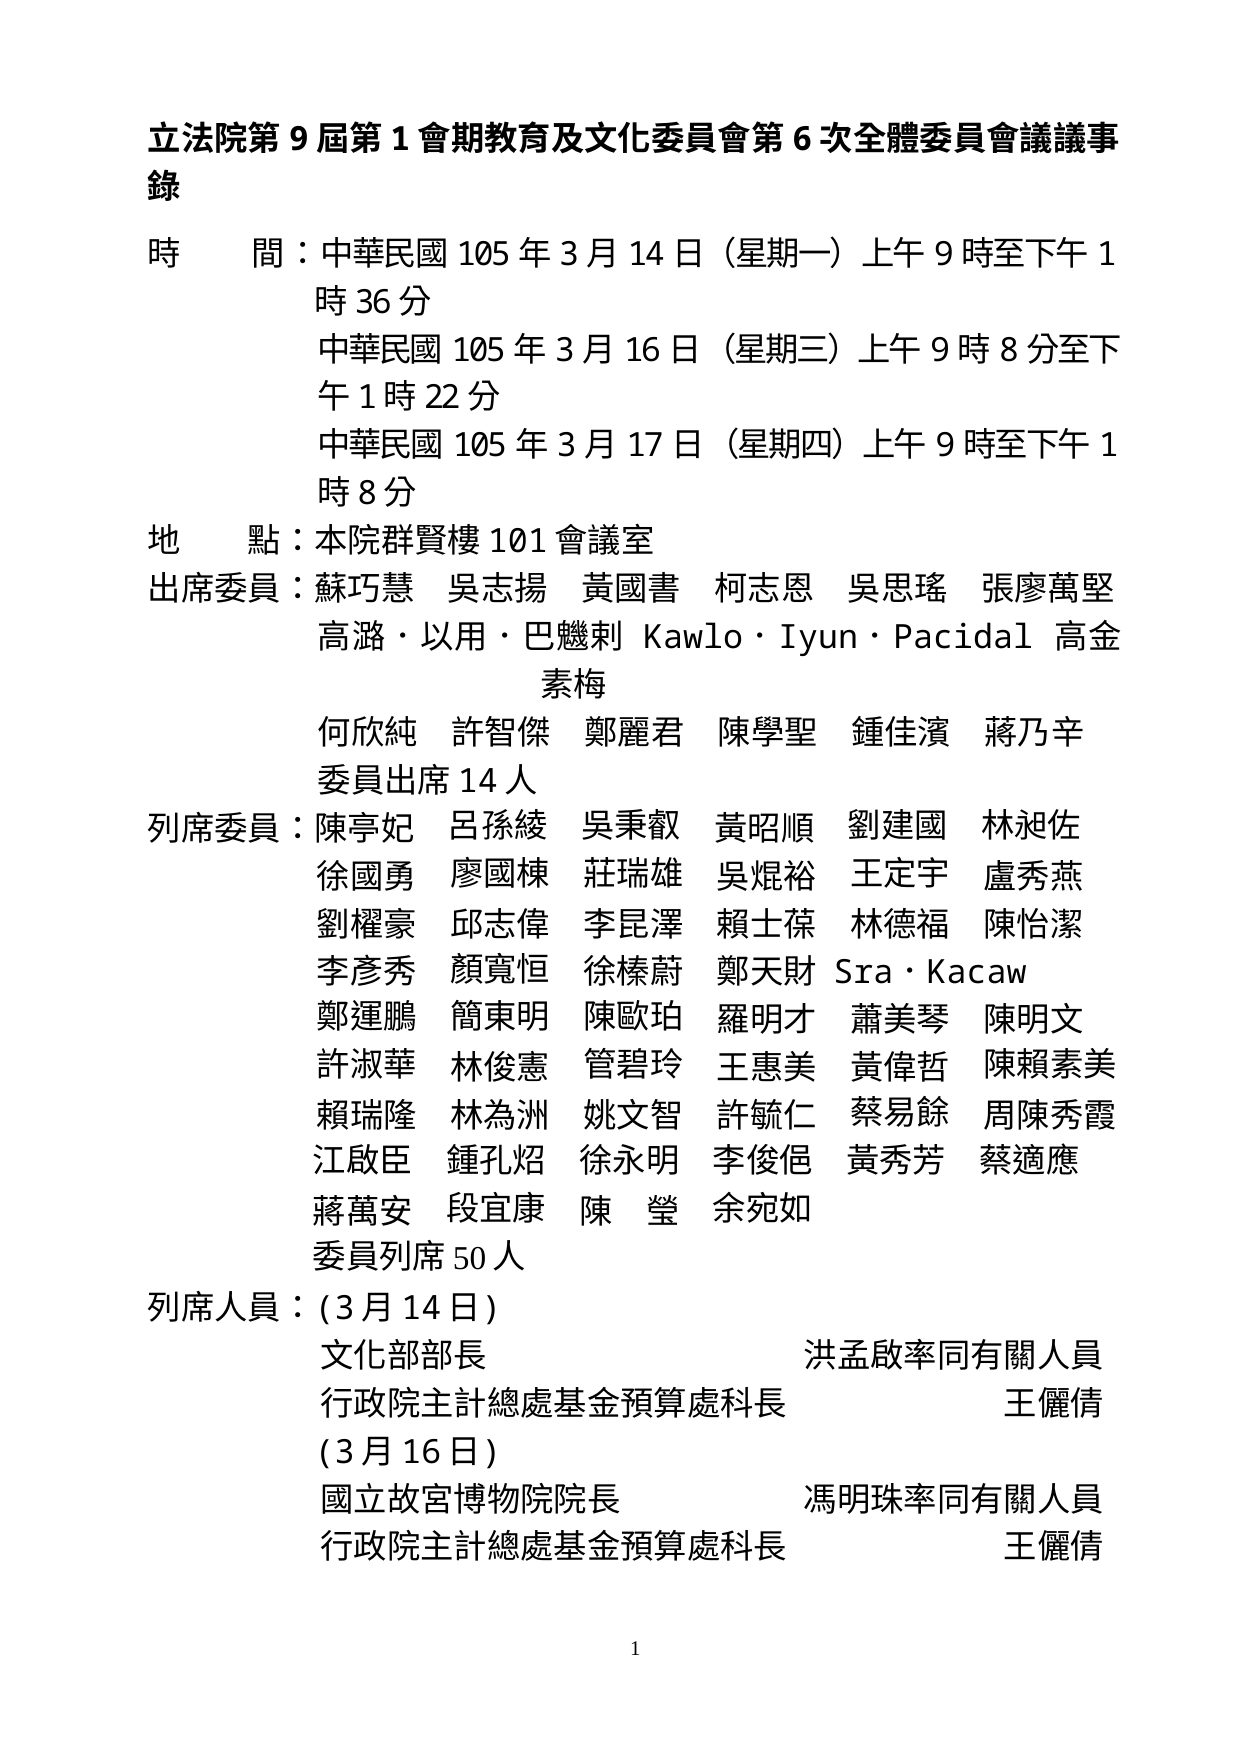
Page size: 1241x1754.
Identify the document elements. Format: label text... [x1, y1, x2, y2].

text 出席委員：蘇巧慧 吳志揚 黃國書 柯志恩 吳思瑤 張廖萬堅 [148, 562, 1122, 610]
text 地 點：本院群賢樓101會議室 [148, 514, 1120, 562]
text 立法院第9屆第1會期教育及文化委員會第6次全體委員會議議事錄 [148, 112, 1120, 208]
text 中華民國105年3月16日（星期三）上午9時8分至下午1時22分 [317, 323, 1122, 418]
text 高潞．以用．巴魕剌 Kawlo．Iyun．Pacidal 高金素梅 [318, 610, 1122, 706]
text 列席人員：(3月14日) [148, 1281, 1120, 1329]
text 何欣純 許智傑 鄭麗君 陳學聖 鍾佳濱 蔣乃辛 [318, 706, 1122, 754]
text 委員出席14人 [318, 754, 1122, 802]
text 時 間：中華民國105年3月14日（星期一）上午9時至下午1時36分 [148, 227, 1120, 323]
text 文化部部長 洪孟啟率同有關人員 [320, 1329, 1120, 1377]
text 行政院主計總處基金預算處科長 王儷倩 [320, 1377, 1120, 1425]
text 許淑華 林俊憲 管碧玲 王惠美 黃偉哲 陳賴素美 [316, 1041, 1122, 1089]
text 行政院主計總處基金預算處科長 王儷倩 [320, 1521, 1120, 1568]
text 列席委員：陳亭妃 呂孫綾 吳秉叡 黃昭順 劉建國 林昶佐 [148, 802, 1120, 850]
text 國立故宮博物院院長 馮明珠率同有關人員 [320, 1473, 1120, 1521]
text 委員列席50人 [313, 1233, 1120, 1281]
text 鄭運鵬 簡東明 陳歐珀 羅明才 蕭美琴 陳明文 [316, 993, 1122, 1041]
text (3月16日) [148, 1425, 1120, 1473]
text 李彥秀 顏寬恒 徐榛蔚 鄭天財 Sra．Kacaw [316, 946, 1122, 993]
text 劉櫂豪 邱志偉 李昆澤 賴士葆 林德福 陳怡潔 [316, 898, 1122, 946]
text 中華民國105年3月17日（星期四）上午9時至下午1時8分 [317, 418, 1122, 514]
text 賴瑞隆 林為洲 姚文智 許毓仁 蔡易餘 周陳秀霞 [316, 1089, 1122, 1137]
text 徐國勇 廖國棟 莊瑞雄 吳焜裕 王定宇 盧秀燕 [316, 850, 1122, 898]
text 江啟臣 鍾孔炤 徐永明 李俊俋 黃秀芳 蔡適應 [313, 1137, 1120, 1185]
text 蔣萬安 段宜康 陳 瑩 余宛如 [313, 1185, 1120, 1233]
